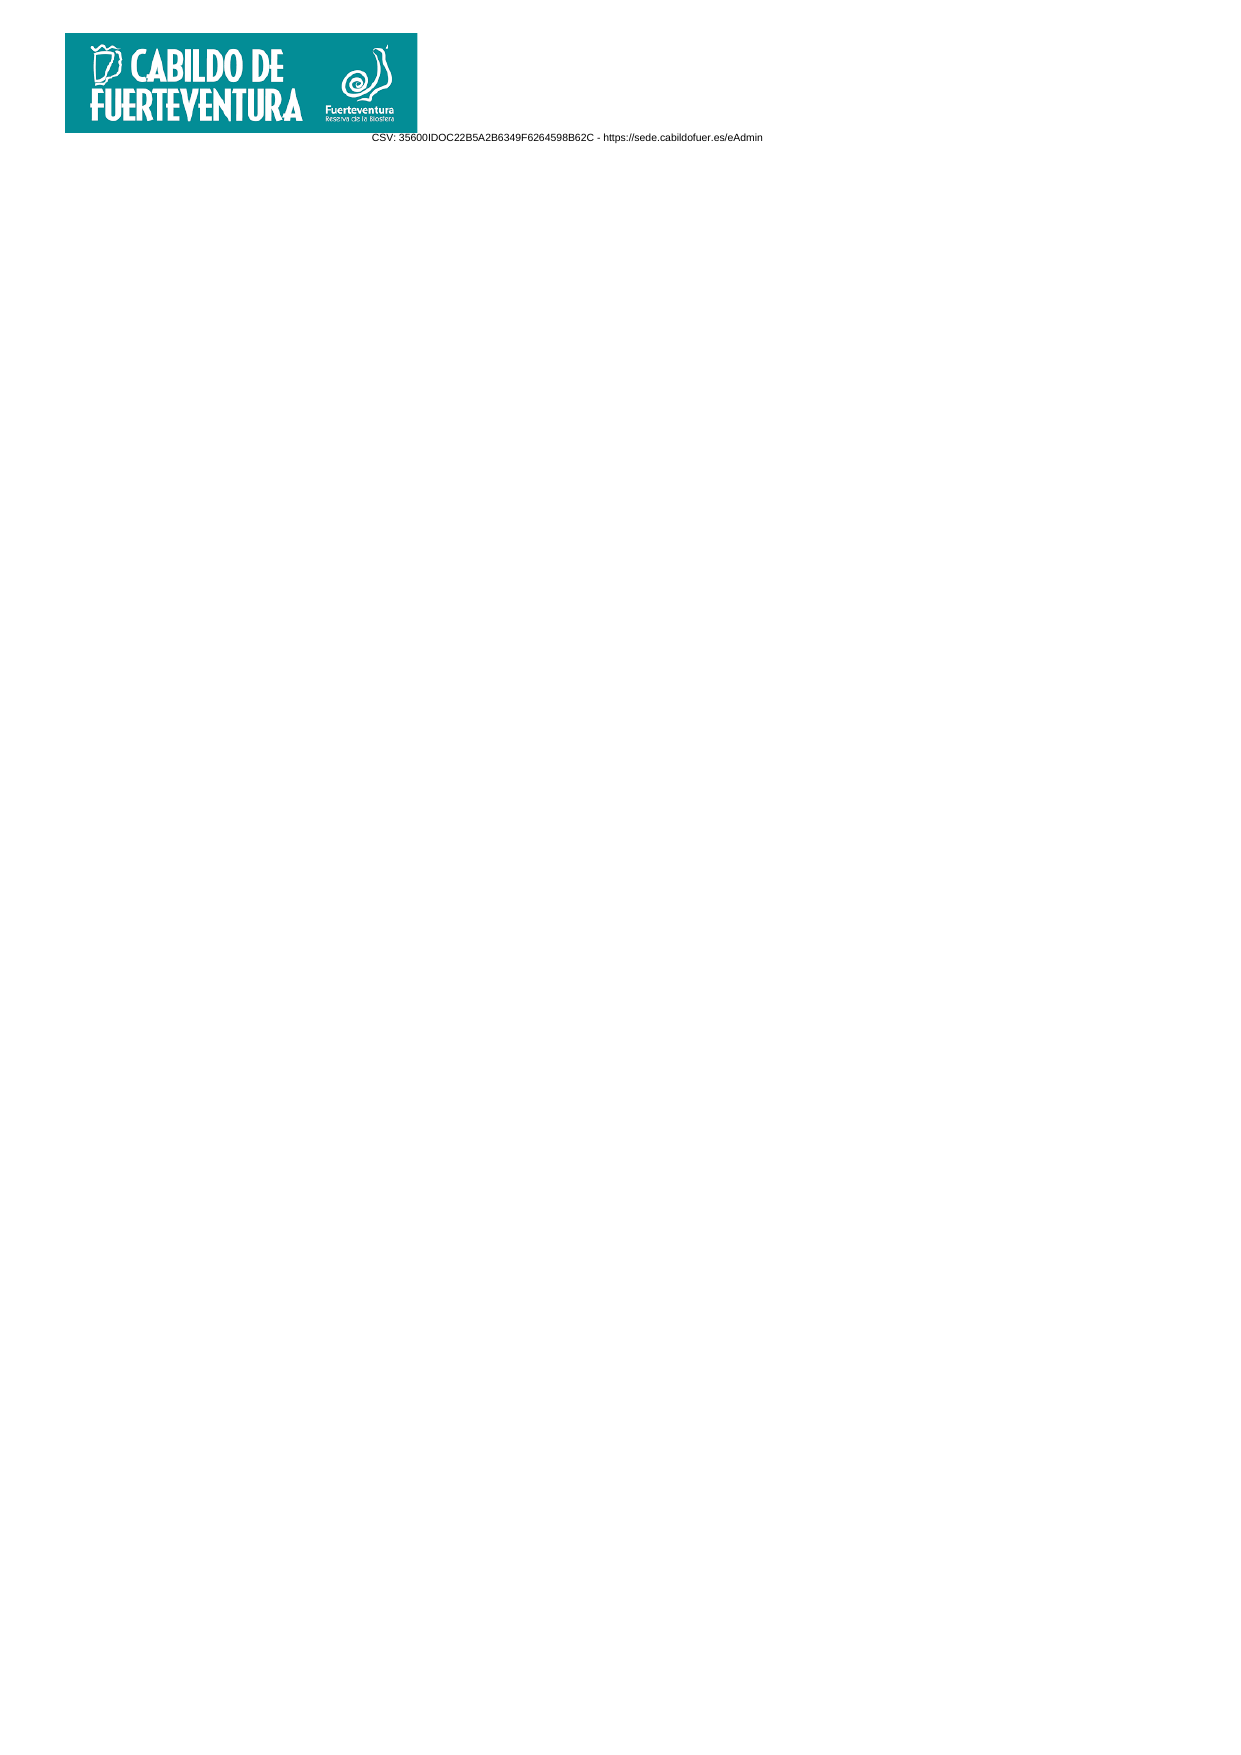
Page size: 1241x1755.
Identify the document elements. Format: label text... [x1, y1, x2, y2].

text CSV: 35600IDOC22B5A2B6349F6264598B62C - https://sede.cabildofuer.es/eAdmin [372, 131, 1241, 143]
